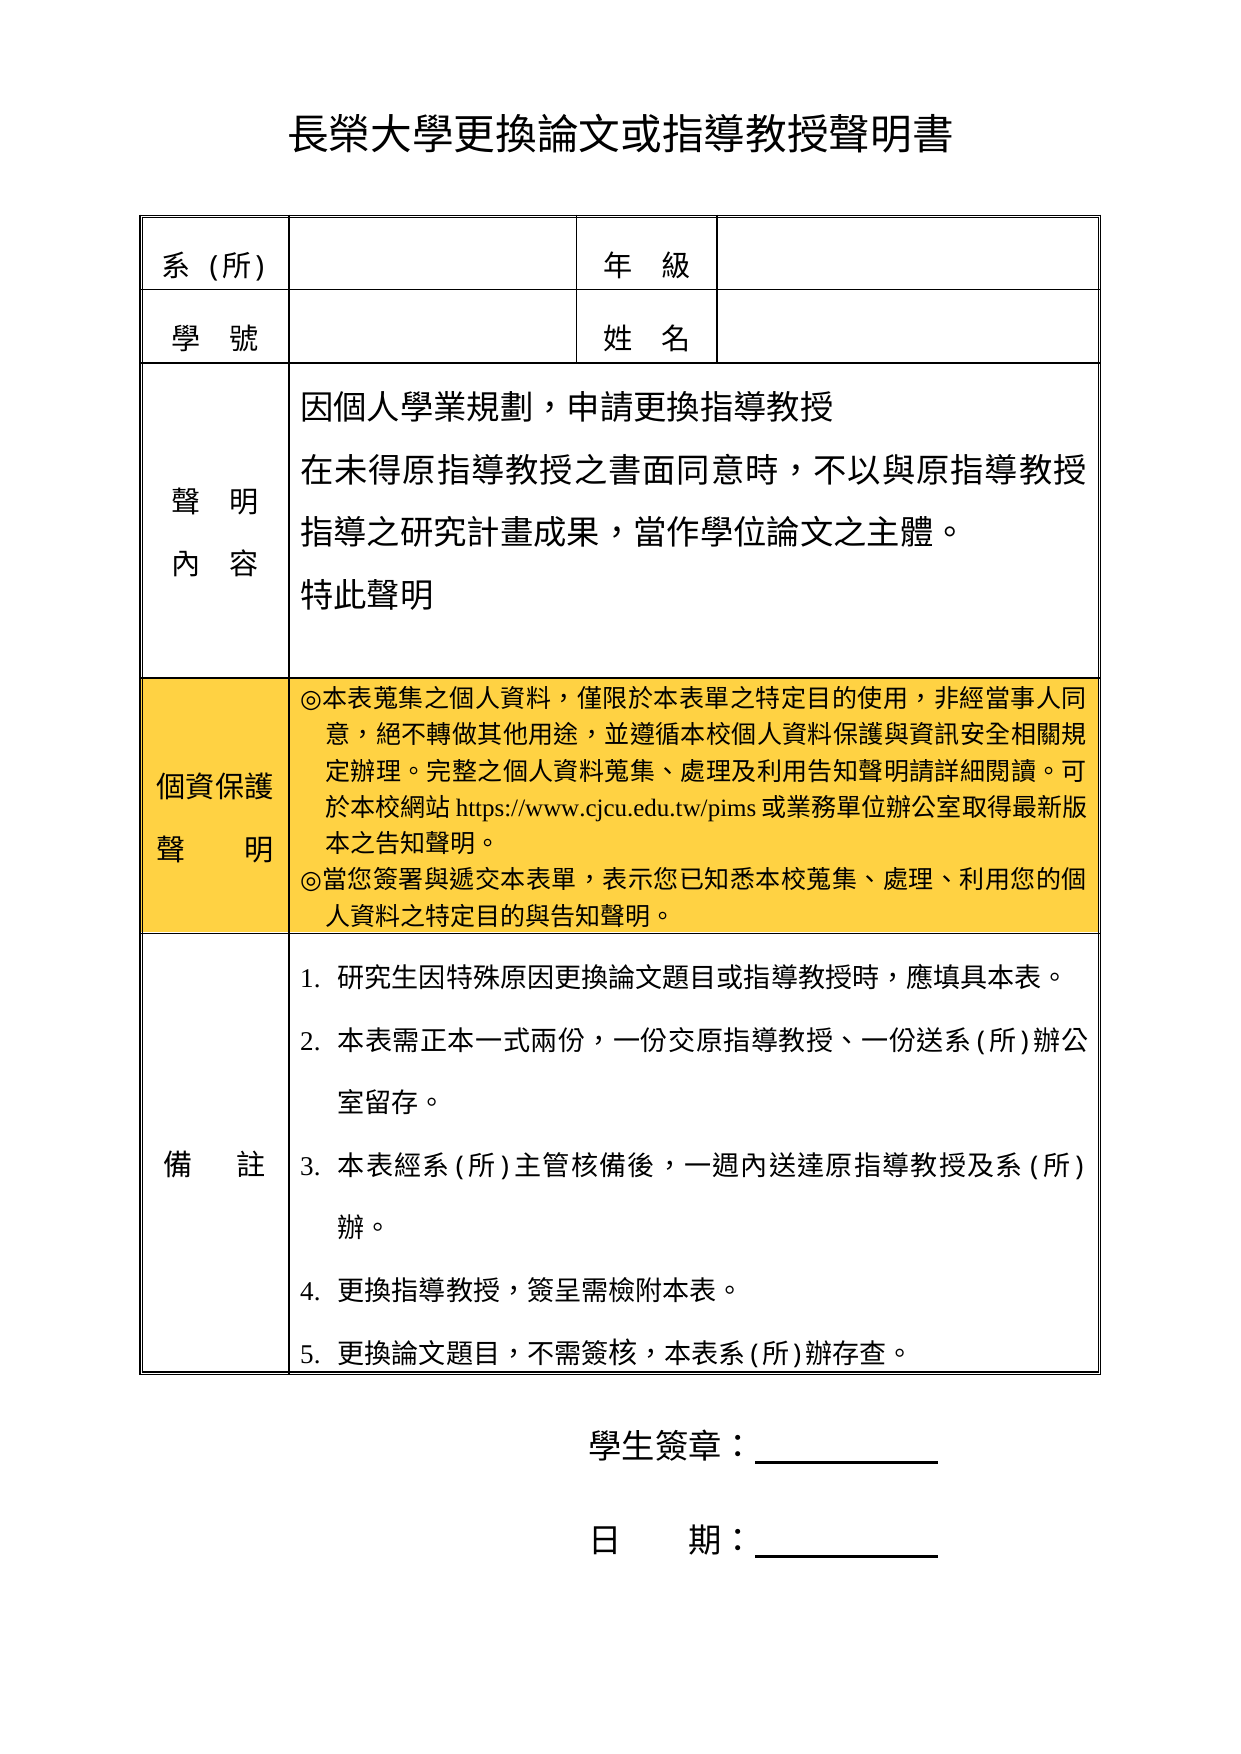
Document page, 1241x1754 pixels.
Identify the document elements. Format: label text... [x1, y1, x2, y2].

table_header [718, 218, 1098, 288]
table_cell [718, 290, 1098, 362]
table_cell 研究生因特殊原因更換論文題目或指導教授時，應填具本表。 本表需正本一式兩份，一份交原指導教授、一份送系(所)辦公室留存。 本表經系(所)主管核備後，一週內送達原指導教授及系(所)辦。 更換指導教授，簽呈需檢附本表。 更換論文題目，不需簽核，本表系(所)辦存查。 [290, 934, 1098, 1371]
table_cell 個資保護聲 明 [143, 679, 288, 932]
table_header 系 (所) [143, 218, 288, 288]
table_cell 因個人學業規劃，申請更換指導教授 在未得原指導教授之書面同意時，不以與原指導教授指導之研究計畫成果，當作學位論文之主體。 特此聲明 [290, 364, 1098, 677]
table_cell [290, 290, 576, 362]
table_cell 聲 明 內 容 [143, 364, 288, 677]
table_header 年 級 [577, 218, 716, 288]
text 日 期： [118, 1514, 1128, 1562]
text 長榮大學更換論文或指導教授聲明書 [118, 89, 1122, 152]
text 學生簽章： [118, 1420, 1128, 1468]
table_header [290, 218, 576, 288]
table_cell 學 號 [143, 290, 288, 362]
table_cell ◎本表蒐集之個人資料，僅限於本表單之特定目的使用，非經當事人同意，絕不轉做其他用途，並遵循本校個人資料保護與資訊安全相關規定辦理。完整之個人資料蒐集、處理及利用告知聲明請詳細閱讀。可於本校網站https://www.cjcu.edu.tw/pims或業務單位辦公室取得最新版本之告知聲明。 ◎當您簽署與遞交本表單，表示您已知悉本校蒐集、處理、利用您的個人資料之特定目的與告知聲明。 [290, 679, 1098, 932]
table_cell 備 註 [143, 934, 288, 1371]
table_cell 姓 名 [577, 290, 716, 362]
